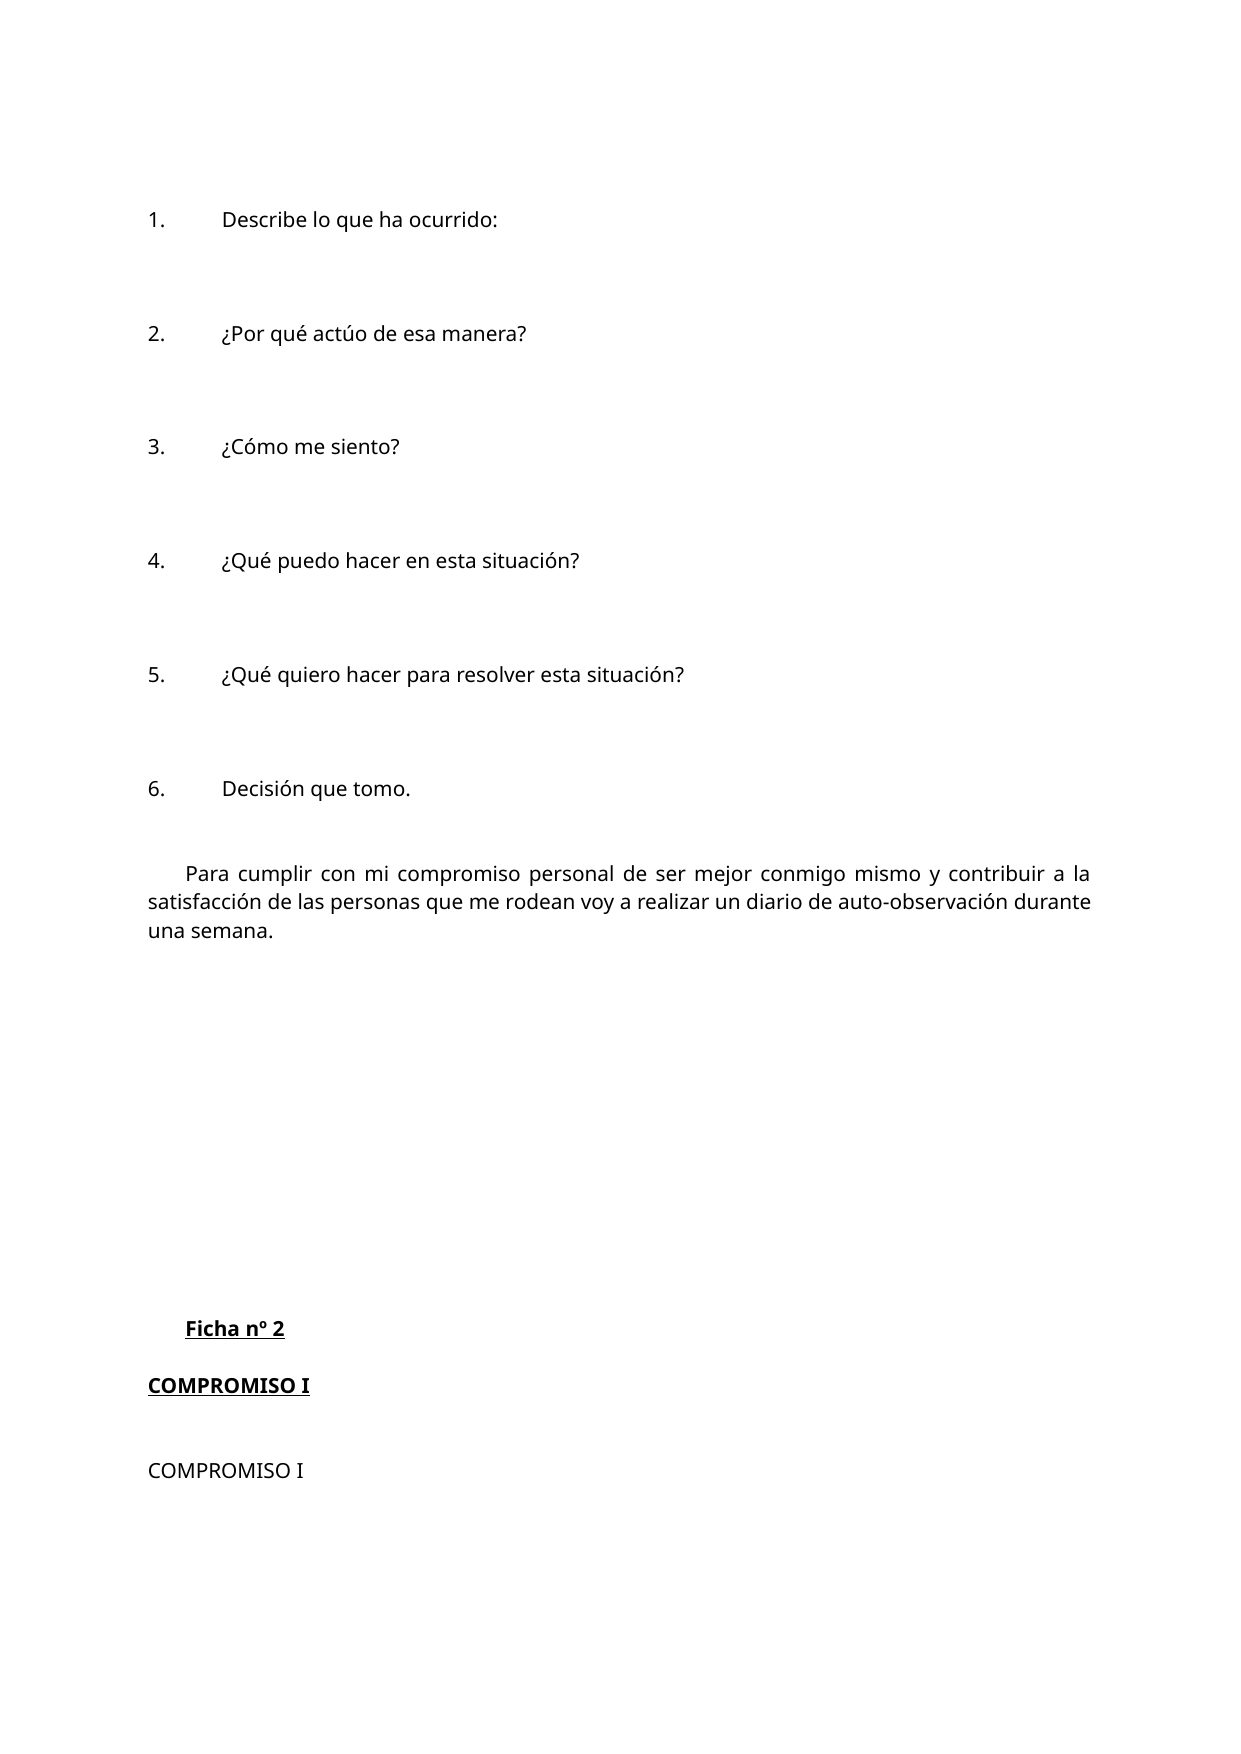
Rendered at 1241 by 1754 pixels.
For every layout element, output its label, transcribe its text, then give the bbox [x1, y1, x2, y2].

list Decisión que tomo. [148, 774, 1092, 802]
subtitle COMPROMISO I [148, 1371, 1092, 1399]
list ¿Qué puedo hacer en esta situación? [148, 546, 1092, 574]
subtitle COMPROMISO I [148, 1456, 1092, 1484]
text Para cumplir con mi compromiso personal de ser mejor conmigo mismo y contribuir a la satisfacción de las personas que me rodean voy a realizar un diario de auto-observación durante una semana. [148, 859, 1092, 944]
list ¿Por qué actúo de esa manera? [148, 319, 1092, 347]
list ¿Qué quiero hacer para resolver esta situación? [148, 660, 1092, 688]
list ¿Cómo me siento? [148, 432, 1092, 461]
text Ficha nº 2 [148, 1314, 1092, 1342]
list Describe lo que ha ocurrido: [148, 205, 1092, 233]
